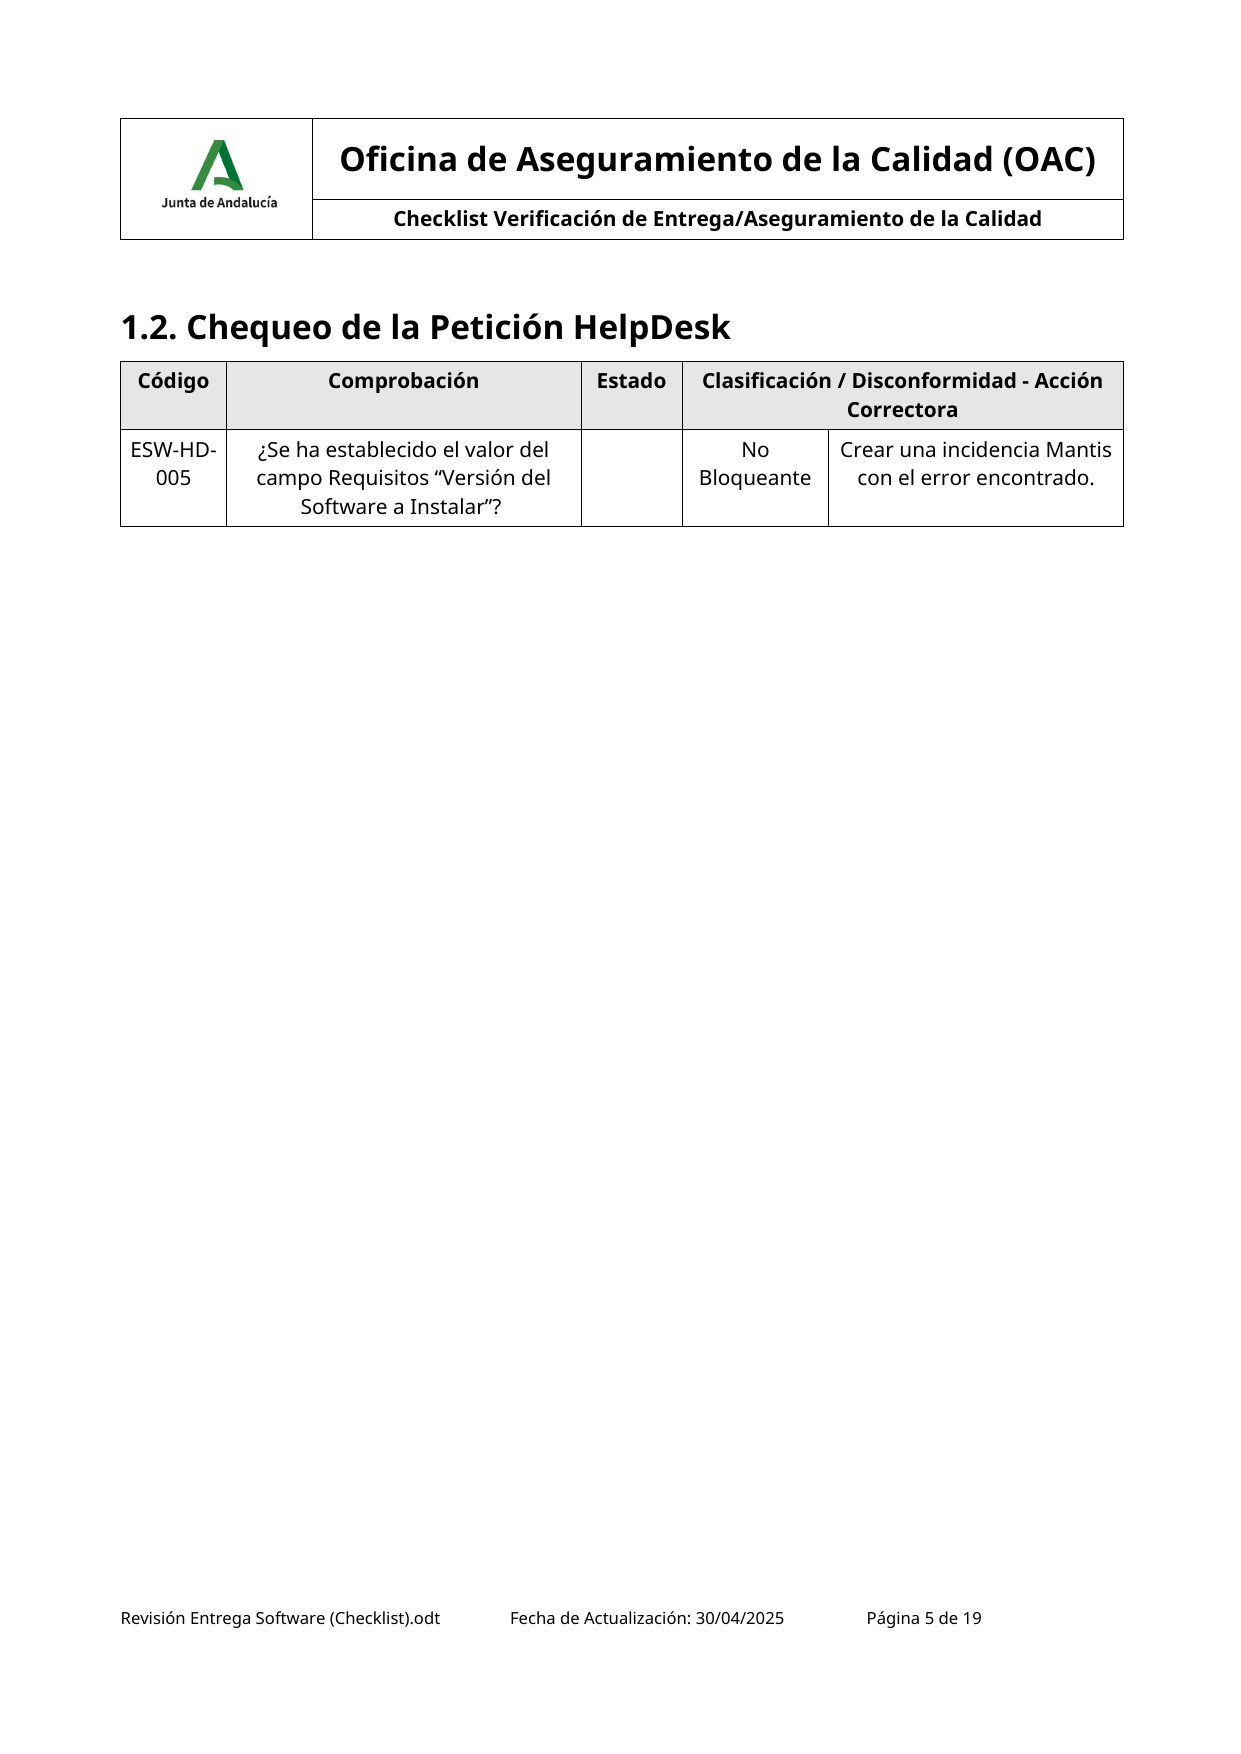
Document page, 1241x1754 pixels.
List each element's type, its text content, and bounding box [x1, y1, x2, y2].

table_cell No Bloqueante [683, 430, 828, 526]
table_header Estado [582, 362, 682, 429]
table_cell Crear una incidencia Mantis con el error encontrado. [829, 430, 1123, 526]
table_header Código [121, 362, 226, 429]
table_cell ¿Se ha establecido el valor del campo Requisitos “Versión del Software a Instalar”? [227, 430, 581, 526]
subtitle Chequeo de la Petición HelpDesk [120, 303, 1123, 349]
table_cell ESW-HD-005 [121, 430, 226, 526]
table_header Comprobación [227, 362, 581, 429]
table_cell [582, 430, 682, 526]
table_header Clasificación / Disconformidad - Acción Correctora [683, 362, 1123, 429]
